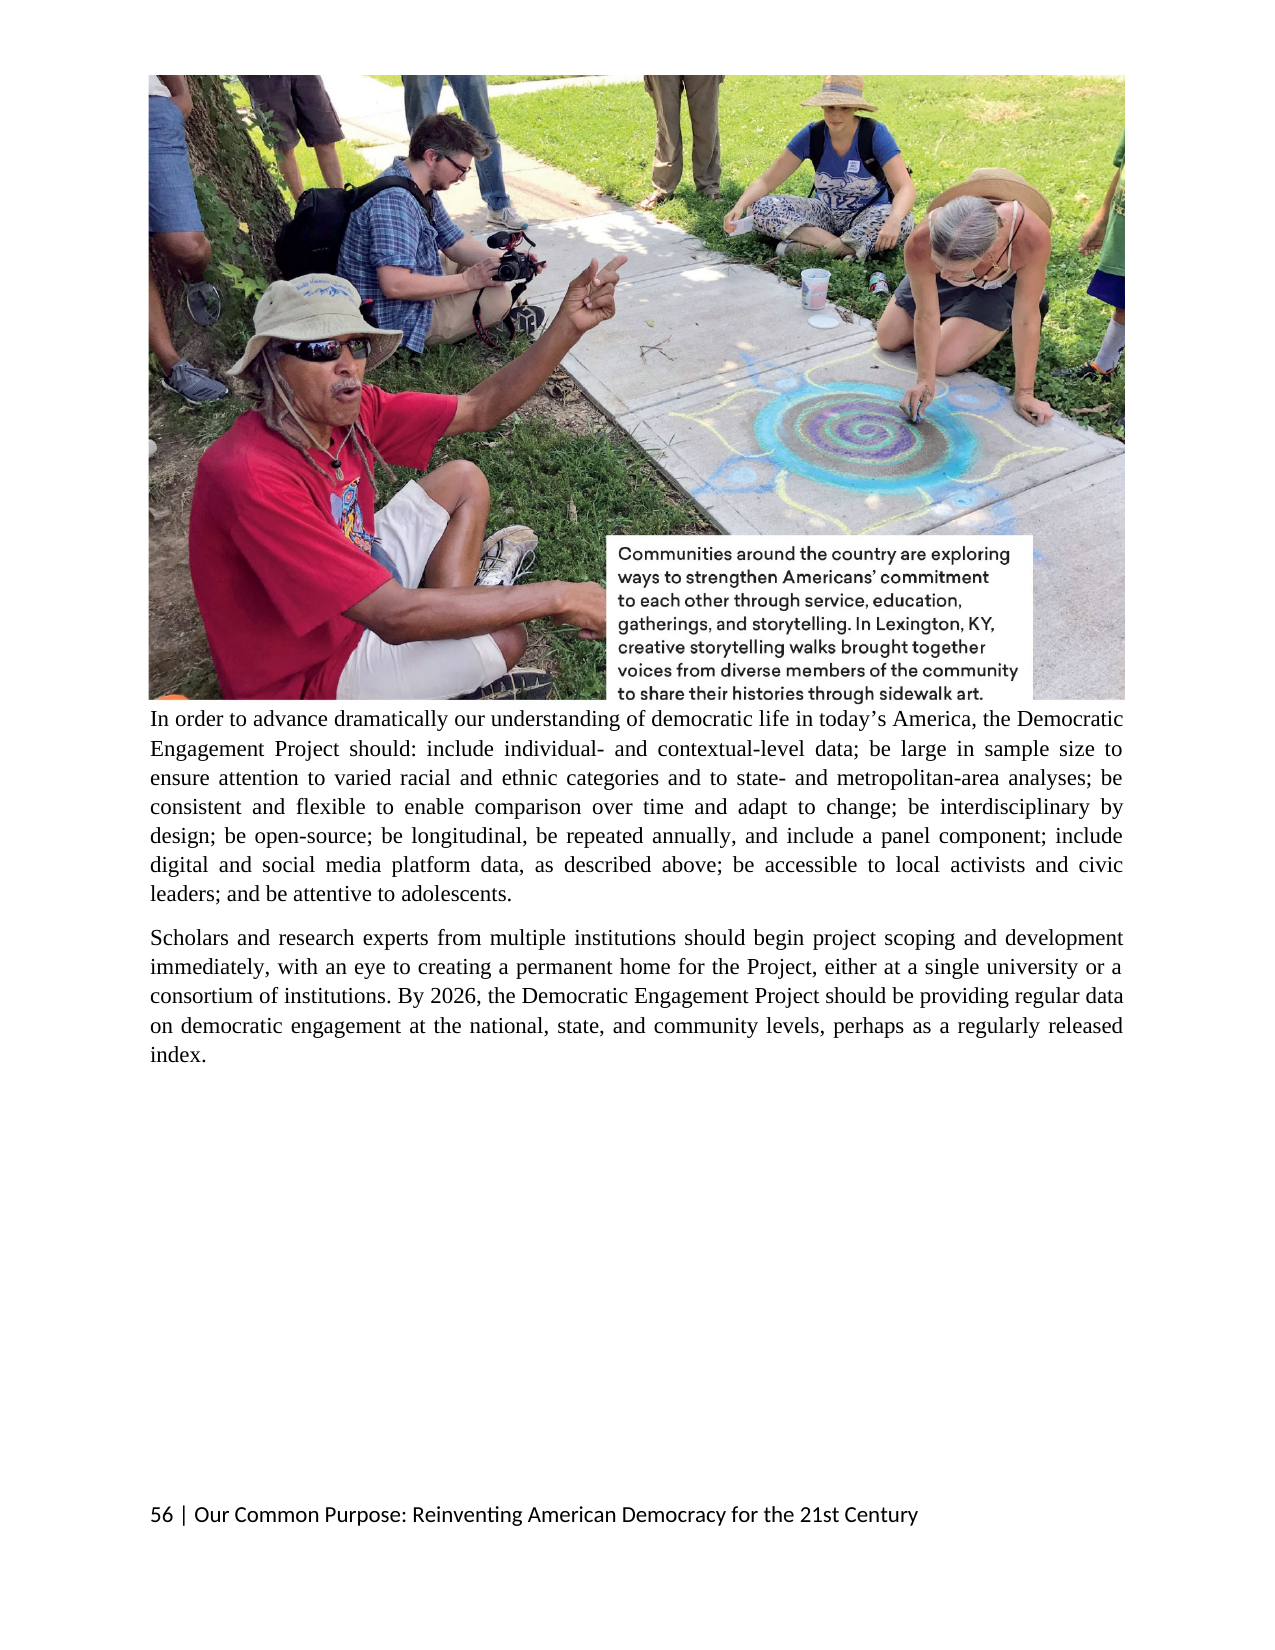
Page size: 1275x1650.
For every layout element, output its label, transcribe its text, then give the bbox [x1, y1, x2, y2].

text Scholars and research experts from multiple institutions should begin project scoping and development immediately, with an eye to creating a permanent home for the Project, either at a single university or a consortium of institutions. By 2026, the Democratic Engagement Project should be providing regular data on democratic engagement at the national, state, and community levels, perhaps as a regularly released index. [150, 921, 1125, 1067]
text In order to advance dramatically our understanding of democratic life in today’s America, the Democratic Engagement Project should: include individual- and contextual-level data; be large in sample size to ensure attention to varied racial and ethnic categories and to state- and metropolitan-area analyses; be consistent and flexible to enable comparison over time and adapt to change; be interdisciplinary by design; be open-source; be longitudinal, be repeated annually, and include a panel component; include digital and social media platform data, as described above; be accessible to local activists and civic leaders; and be attentive to adolescents. [150, 706, 1125, 907]
